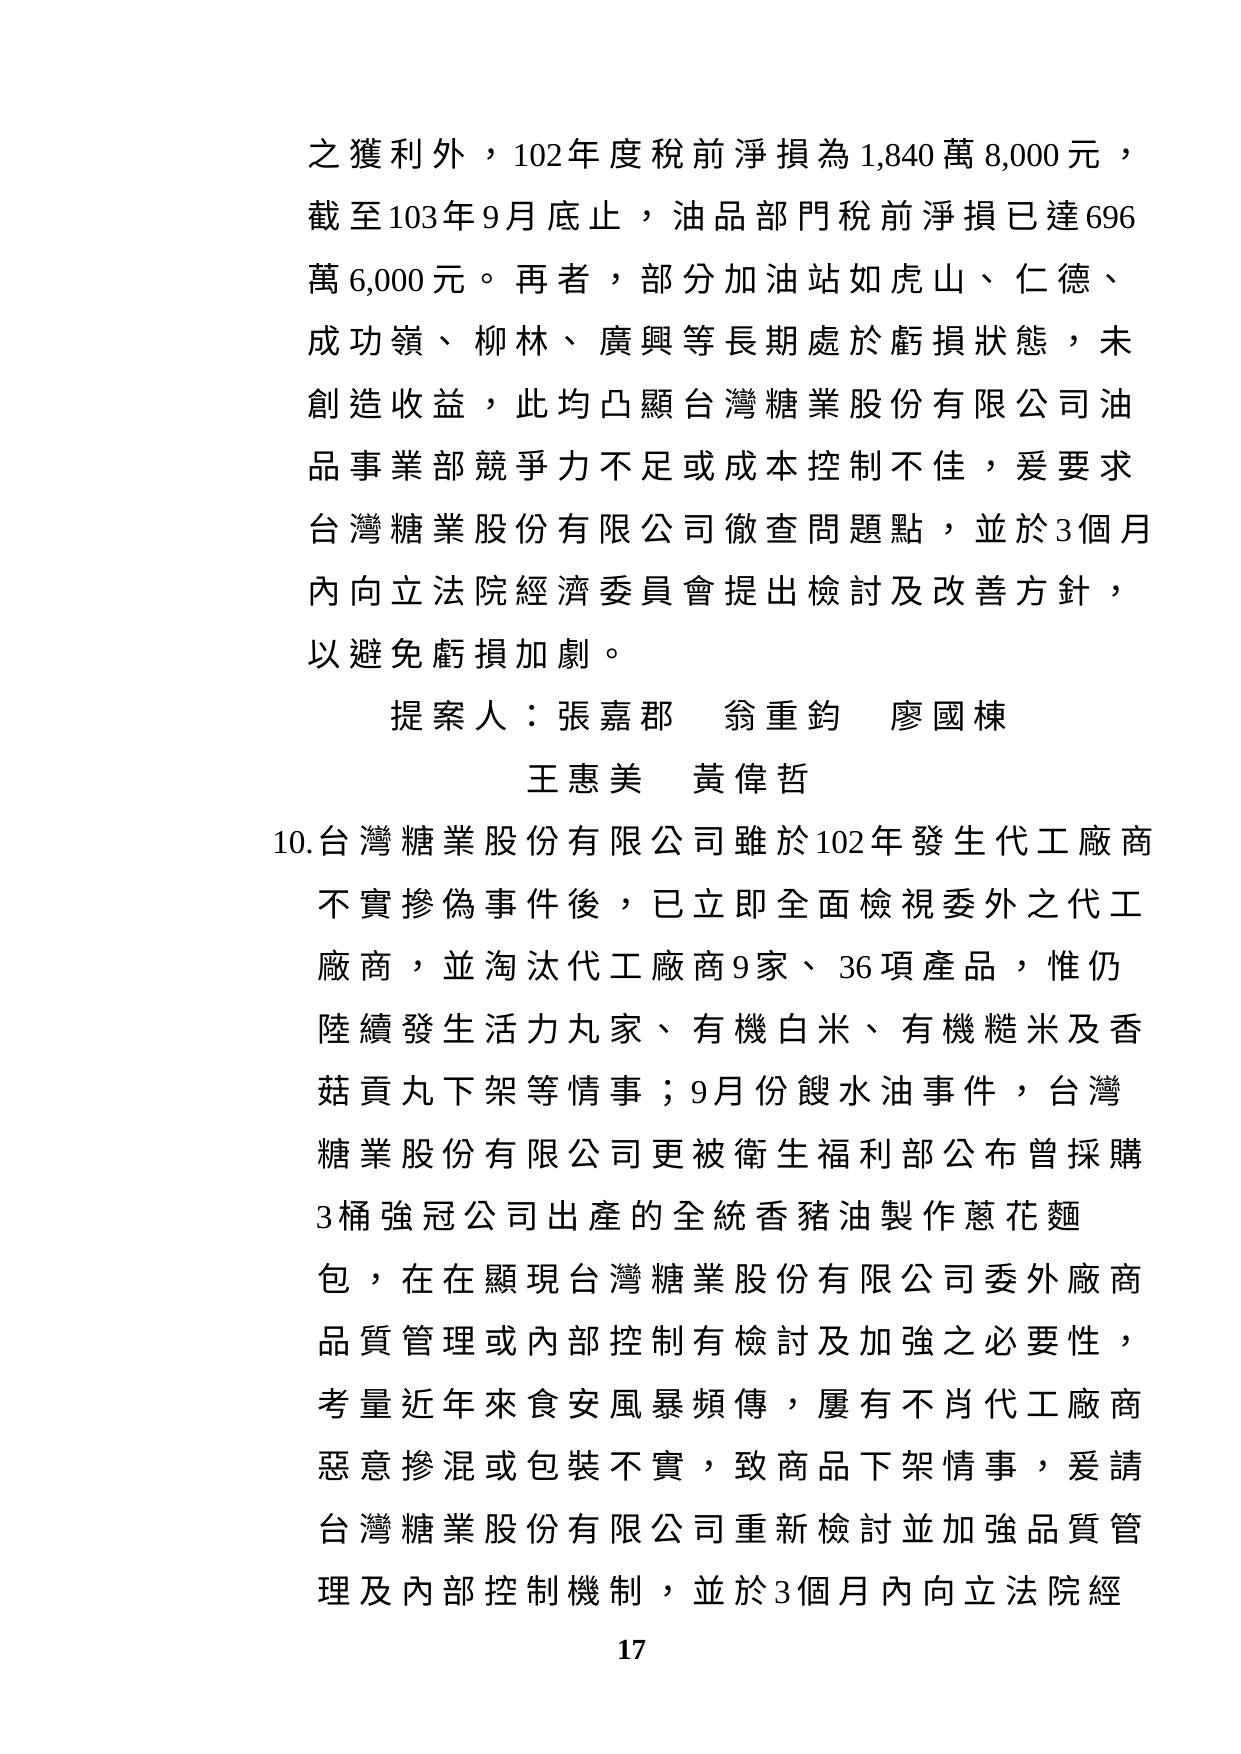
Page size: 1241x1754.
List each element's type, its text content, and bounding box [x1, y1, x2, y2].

text 10.台灣糖業股份有限公司雖於102年發生代工廠商不實摻偽事件後，已立即全面檢視委外之代工廠商，並淘汰代工廠商9家、36項產品，惟仍陸續發生活力丸家、有機白米、有機糙米及香菇貢丸下架等情事；9月份餿水油事件，台灣糖業股份有限公司更被衛生福利部公布曾採購3桶強冠公司出產的全統香豬油製作蔥花麵包，在在顯現台灣糖業股份有限公司委外廠商品質管理或內部控制有檢討及加強之必要性，考量近年來食安風暴頻傳，屢有不肖代工廠商惡意摻混或包裝不實，致商品下架情事，爰請台灣糖業股份有限公司重新檢討並加強品質管理及內部控制機制，並於3個月內向立法院經 [269, 798, 1157, 1610]
text 提案人：張嘉郡 翁重鈞 廖國棟 王惠美 黃偉哲 [382, 673, 1053, 798]
text 之獲利外，102年度稅前淨損為1,840萬8,000元，截至103年9月底止，油品部門稅前淨損已達696萬6,000元。再者，部分加油站如虎山、仁德、成功嶺、柳林、廣興等長期處於虧損狀態，未創造收益，此均凸顯台灣糖業股份有限公司油品事業部競爭力不足或成本控制不佳，爰要求台灣糖業股份有限公司徹查問題點，並於3個月內向立法院經濟委員會提出檢討及改善方針，以避免虧損加劇。 [269, 110, 1157, 673]
